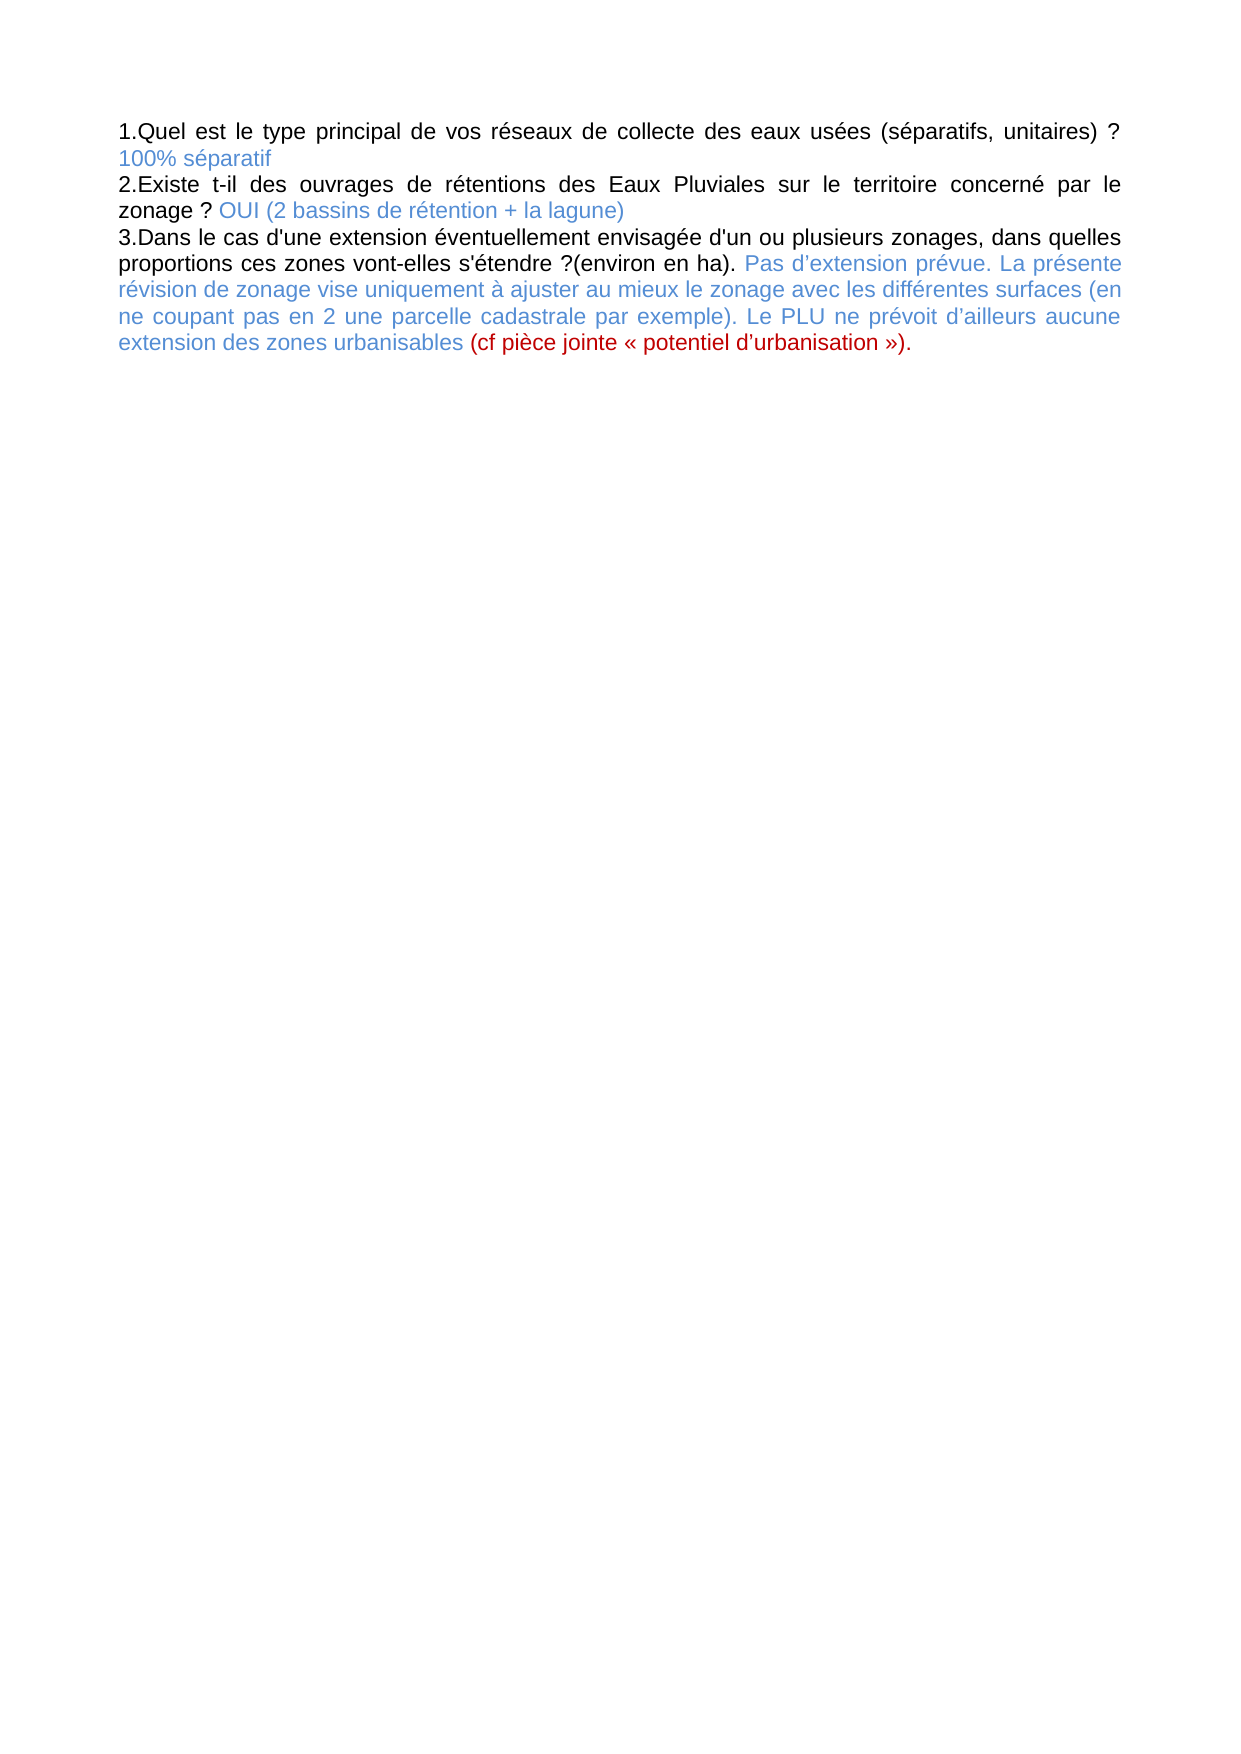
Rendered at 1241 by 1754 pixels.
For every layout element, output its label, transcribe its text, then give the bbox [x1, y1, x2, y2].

list Dans le cas d'une extension éventuellement envisagée d'un ou plusieurs zonages, dans quelles proportions ces zones vont-elles s'étendre ?(environ en ha). Pas d’extension prévue. La présente révision de zonage vise uniquement à ajuster au mieux le zonage avec les différentes surfaces (en ne coupant pas en 2 une parcelle cadastrale par exemple). Le PLU ne prévoit d’ailleurs aucune extension des zones urbanisables (cf pièce jointe « potentiel d’urbanisation »). [118, 223, 1122, 355]
list Quel est le type principal de vos réseaux de collecte des eaux usées (séparatifs, unitaires) ? 100% séparatif [118, 118, 1122, 171]
list Existe t-il des ouvrages de rétentions des Eaux Pluviales sur le territoire concerné par le zonage ? OUI (2 bassins de rétention + la lagune) [118, 171, 1122, 223]
